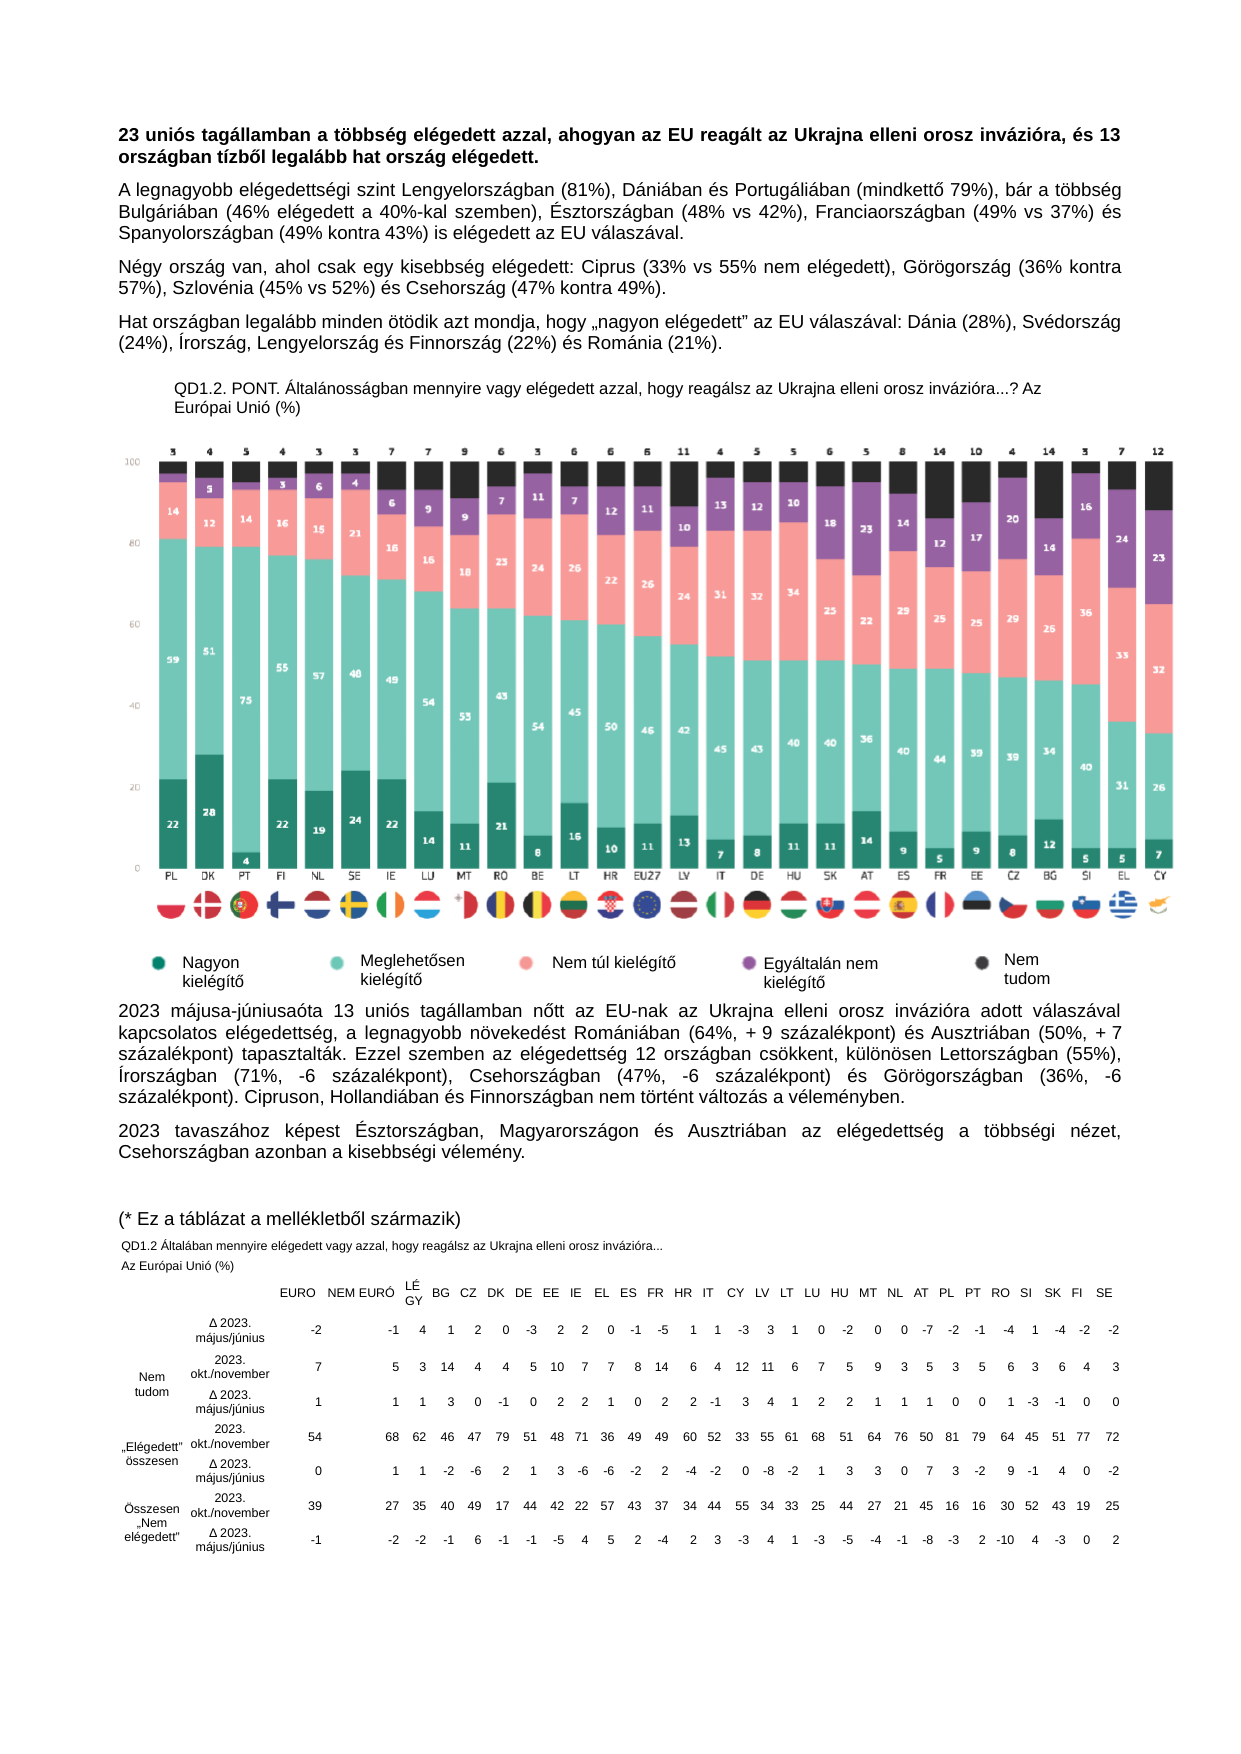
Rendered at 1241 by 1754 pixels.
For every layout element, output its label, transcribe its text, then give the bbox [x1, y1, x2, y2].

table_cell 46 [429, 1419, 457, 1454]
table_cell 1 [777, 1385, 801, 1419]
table_cell DK [484, 1276, 512, 1311]
table_cell -2 [1093, 1311, 1122, 1350]
table_cell 0 [484, 1311, 512, 1350]
table_cell 39 [277, 1488, 324, 1523]
table_cell 2 [484, 1454, 512, 1488]
table_cell -1 [617, 1311, 644, 1350]
table_cell -2 [1069, 1311, 1093, 1350]
table_cell -3 [724, 1311, 752, 1350]
table_cell 2 [644, 1385, 671, 1419]
table_cell 7 [801, 1350, 828, 1384]
table_cell HR [671, 1276, 699, 1311]
table_header [988, 1236, 1017, 1256]
table_header [1093, 1236, 1122, 1256]
table_cell -2 [325, 1523, 402, 1557]
table_cell RO [988, 1276, 1017, 1311]
table_cell 0 [884, 1311, 911, 1350]
table_cell SE [1093, 1276, 1122, 1311]
table_cell 5 [591, 1523, 617, 1557]
text (* Ez a táblázat a mellékletből származik) [118, 1208, 1122, 1230]
table_cell AT [911, 1276, 936, 1311]
table_cell Összesen „Nem elégedett” [118, 1488, 186, 1557]
table_cell 77 [1069, 1419, 1093, 1454]
table_cell 79 [484, 1419, 512, 1454]
table_cell 47 [457, 1419, 484, 1454]
table_cell 0 [724, 1454, 752, 1488]
table_cell [988, 1256, 1017, 1276]
table_cell 6 [777, 1350, 801, 1384]
table_cell 1 [1017, 1311, 1041, 1350]
table_cell 7 [591, 1350, 617, 1384]
table_cell 2 [540, 1385, 567, 1419]
table_header [828, 1236, 856, 1256]
table_cell 0 [617, 1385, 644, 1419]
table_cell 11 [752, 1350, 777, 1384]
table_cell [752, 1256, 777, 1276]
table_cell 1 [402, 1454, 429, 1488]
table_cell 51 [512, 1419, 540, 1454]
table_cell 79 [962, 1419, 988, 1454]
table_cell 1 [856, 1385, 884, 1419]
table_cell 14 [429, 1350, 457, 1384]
table_cell [936, 1256, 962, 1276]
table_cell -2 [962, 1454, 988, 1488]
table_cell 3 [936, 1350, 962, 1384]
table_cell 49 [617, 1419, 644, 1454]
table_cell 3 [540, 1454, 567, 1488]
table_header [962, 1236, 988, 1256]
table_cell 5 [828, 1350, 856, 1384]
table_cell 2 [644, 1454, 671, 1488]
table_cell 2 [457, 1311, 484, 1350]
table_cell Δ 2023. május/június [186, 1385, 274, 1419]
table_cell -2 [936, 1311, 962, 1350]
table_cell 1 [911, 1385, 936, 1419]
table_cell 2023. okt./november [186, 1350, 274, 1384]
table_cell [828, 1256, 856, 1276]
table_cell [911, 1256, 936, 1276]
table_cell 48 [540, 1419, 567, 1454]
table_cell 1 [777, 1523, 801, 1557]
table_cell 27 [856, 1488, 884, 1523]
table_cell FR [644, 1276, 671, 1311]
table_cell 33 [777, 1488, 801, 1523]
table_cell -5 [644, 1311, 671, 1350]
table_cell 3 [1017, 1350, 1041, 1384]
table_cell 50 [911, 1419, 936, 1454]
table_cell -4 [1041, 1311, 1068, 1350]
table_cell EL [591, 1276, 617, 1311]
table_cell 54 [277, 1419, 324, 1454]
table_cell -1 [512, 1523, 540, 1557]
table_cell 44 [512, 1488, 540, 1523]
table_cell -6 [457, 1454, 484, 1488]
table_cell 45 [1017, 1419, 1041, 1454]
table_cell 57 [591, 1488, 617, 1523]
table_cell -1 [700, 1385, 724, 1419]
text A legnagyobb elégedettségi szint Lengyelországban (81%), Dániában és Portugáliában (mindkettő 79%), bár a többség Bulgáriában (46% elégedett a 40%-kal szemben), Észtországban (48% vs 42%), Franciaországban (49% vs 37%) és Spanyolországban (49% kontra 43%) is elégedett az EU válaszával. [118, 179, 1122, 244]
table_cell 52 [700, 1419, 724, 1454]
table_cell LU [801, 1276, 828, 1311]
table_cell -7 [911, 1311, 936, 1350]
table_cell 0 [1069, 1385, 1093, 1419]
table_cell CY [724, 1276, 752, 1311]
table_cell 1 [777, 1311, 801, 1350]
table_cell 17 [484, 1488, 512, 1523]
table_cell 40 [429, 1488, 457, 1523]
table_cell 3 [724, 1385, 752, 1419]
table_header [1041, 1236, 1068, 1256]
table_cell 25 [1093, 1488, 1122, 1523]
table_cell 4 [1017, 1523, 1041, 1557]
table_cell 35 [402, 1488, 429, 1523]
table_cell 6 [1041, 1350, 1068, 1384]
table_cell -1 [1017, 1454, 1041, 1488]
table_cell 7 [567, 1350, 591, 1384]
table_cell 22 [567, 1488, 591, 1523]
table_cell 0 [591, 1311, 617, 1350]
table_cell [777, 1256, 801, 1276]
table_cell 27 [325, 1488, 402, 1523]
table_cell -3 [724, 1523, 752, 1557]
table_cell 68 [801, 1419, 828, 1454]
table_cell -3 [1041, 1523, 1068, 1557]
table_header [801, 1236, 828, 1256]
table_cell 51 [828, 1419, 856, 1454]
table_cell 2 [671, 1385, 699, 1419]
table_cell 62 [402, 1419, 429, 1454]
table_cell 1 [429, 1311, 457, 1350]
table_cell 45 [911, 1488, 936, 1523]
table_cell 1 [512, 1454, 540, 1488]
table_cell PL [936, 1276, 962, 1311]
table_cell [1017, 1256, 1041, 1276]
table_cell [700, 1256, 724, 1276]
table_cell 81 [936, 1419, 962, 1454]
table_cell 16 [936, 1488, 962, 1523]
table_cell Δ 2023. május/június [186, 1523, 274, 1557]
table_cell 4 [567, 1523, 591, 1557]
table_cell 0 [457, 1385, 484, 1419]
table_cell -1 [962, 1311, 988, 1350]
table_cell 21 [884, 1488, 911, 1523]
table_cell 0 [962, 1385, 988, 1419]
table_cell 4 [752, 1523, 777, 1557]
table_cell 1 [988, 1385, 1017, 1419]
table_cell 0 [856, 1311, 884, 1350]
table_cell -4 [671, 1454, 699, 1488]
table_cell NEM EURÓ [325, 1276, 402, 1311]
table_cell 4 [700, 1350, 724, 1384]
table_cell 3 [402, 1350, 429, 1384]
table_cell Az Európai Unió (%) [118, 1256, 699, 1276]
table_cell BG [429, 1276, 457, 1311]
table_cell -4 [856, 1523, 884, 1557]
table_cell 12 [724, 1350, 752, 1384]
table_cell 1 [700, 1311, 724, 1350]
table_header [884, 1236, 911, 1256]
text 2023 májusa-júniusaóta 13 uniós tagállamban nőtt az EU-nak az Ukrajna elleni orosz invázióra adott válaszával kapcsolatos elégedettség, a legnagyobb növekedést Romániában (64%, + 9 százalékpont) és Ausztriában (50%, + 7 százalékpont) tapasztalták. Ezzel szemben az elégedettség 12 országban csökkent, különösen Lettországban (55%), Írországban (71%, -6 százalékpont), Csehországban (47%, -6 százalékpont) és Görögországban (36%, -6 százalékpont). Cipruson, Hollandiában és Finnországban nem történt változás a véleményben. [118, 366, 1122, 440]
table_cell 1 [325, 1454, 402, 1488]
table_cell 0 [801, 1311, 828, 1350]
table_cell 0 [1069, 1523, 1093, 1557]
text 2023 tavaszához képest Észtországban, Magyarországon és Ausztriában az elégedettség a többségi nézet, Csehországban azonban a kisebbségi vélemény. [118, 1120, 1122, 1163]
table_cell [118, 1276, 186, 1311]
table_cell -5 [540, 1523, 567, 1557]
table_cell [856, 1256, 884, 1276]
table_cell 4 [402, 1311, 429, 1350]
table_header [1017, 1236, 1041, 1256]
table_cell 43 [1041, 1488, 1068, 1523]
table_cell 0 [884, 1454, 911, 1488]
table_cell -8 [752, 1454, 777, 1488]
table_cell FI [1069, 1276, 1093, 1311]
table_cell 43 [617, 1488, 644, 1523]
table_cell -3 [801, 1523, 828, 1557]
table_cell -6 [591, 1454, 617, 1488]
table_cell 0 [512, 1385, 540, 1419]
table_cell 14 [644, 1350, 671, 1384]
table_cell Δ 2023. május/június [186, 1311, 274, 1350]
table_cell 42 [540, 1488, 567, 1523]
table_cell 9 [856, 1350, 884, 1384]
table_cell 33 [724, 1419, 752, 1454]
table_cell -2 [277, 1311, 324, 1350]
table_cell 2 [962, 1523, 988, 1557]
table_cell 3 [752, 1311, 777, 1350]
table_cell 25 [801, 1488, 828, 1523]
table_cell 6 [671, 1350, 699, 1384]
table_cell -1 [884, 1523, 911, 1557]
table_cell -8 [911, 1523, 936, 1557]
table_cell [801, 1256, 828, 1276]
table_cell -6 [567, 1454, 591, 1488]
table_cell -2 [1093, 1454, 1122, 1488]
table_cell 2 [540, 1311, 567, 1350]
table_cell [884, 1256, 911, 1276]
table_cell 0 [1093, 1385, 1122, 1419]
table_cell [118, 1311, 186, 1350]
table_cell 1 [325, 1385, 402, 1419]
table_cell 1 [277, 1385, 324, 1419]
table_cell -4 [644, 1523, 671, 1557]
table_cell 60 [671, 1419, 699, 1454]
table_cell SK [1041, 1276, 1068, 1311]
table_cell 36 [591, 1419, 617, 1454]
table_cell -3 [1017, 1385, 1041, 1419]
table_cell 3 [884, 1350, 911, 1384]
table_cell 4 [1069, 1350, 1093, 1384]
picture [145, 939, 992, 995]
table_cell 19 [1069, 1488, 1093, 1523]
table_cell ES [617, 1276, 644, 1311]
table_cell -2 [617, 1454, 644, 1488]
table_cell NL [884, 1276, 911, 1311]
table_cell EE [540, 1276, 567, 1311]
table_cell 1 [801, 1454, 828, 1488]
table_cell [724, 1256, 752, 1276]
text 23 uniós tagállamban a többség elégedett azzal, ahogyan az EU reagált az Ukrajna elleni orosz invázióra, és 13 országban tízből legalább hat ország elégedett. [118, 124, 1122, 167]
table_cell 51 [1041, 1419, 1068, 1454]
table_cell 4 [752, 1385, 777, 1419]
table_cell 3 [856, 1454, 884, 1488]
table_cell 44 [828, 1488, 856, 1523]
table_cell 4 [457, 1350, 484, 1384]
table_cell 7 [911, 1454, 936, 1488]
table_cell 3 [429, 1385, 457, 1419]
table_cell [1069, 1256, 1093, 1276]
picture [118, 440, 1177, 928]
table_header [1069, 1236, 1093, 1256]
table_cell 0 [936, 1385, 962, 1419]
table_cell 37 [644, 1488, 671, 1523]
table_cell -1 [429, 1523, 457, 1557]
table_cell 6 [457, 1523, 484, 1557]
table_cell 5 [512, 1350, 540, 1384]
table_cell IT [700, 1276, 724, 1311]
table_cell -2 [429, 1454, 457, 1488]
table_cell 0 [277, 1454, 324, 1488]
table_cell 3 [828, 1454, 856, 1488]
table_cell Nem tudom [118, 1350, 186, 1419]
table_cell 10 [540, 1350, 567, 1384]
table_cell 2 [671, 1523, 699, 1557]
table_cell 64 [988, 1419, 1017, 1454]
table_cell -3 [512, 1311, 540, 1350]
table_cell 49 [644, 1419, 671, 1454]
table_cell EURO [277, 1276, 324, 1311]
table_cell 2023. okt./november [186, 1419, 274, 1454]
table_cell 30 [988, 1488, 1017, 1523]
table_cell 34 [671, 1488, 699, 1523]
table_cell -2 [777, 1454, 801, 1488]
table_cell SI [1017, 1276, 1041, 1311]
table_cell 2 [1093, 1523, 1122, 1557]
table_cell 2 [617, 1523, 644, 1557]
table_cell -10 [988, 1523, 1017, 1557]
table_cell 5 [911, 1350, 936, 1384]
table_cell 2 [828, 1385, 856, 1419]
table_cell -3 [936, 1523, 962, 1557]
table_cell 61 [777, 1419, 801, 1454]
table_cell -1 [325, 1311, 402, 1350]
table_cell 3 [936, 1454, 962, 1488]
table_cell HU [828, 1276, 856, 1311]
table_cell 64 [856, 1419, 884, 1454]
table_cell DE [512, 1276, 540, 1311]
table_cell „Elégedett” összesen [118, 1419, 186, 1488]
table_cell 55 [752, 1419, 777, 1454]
table_header QD1.2 Általában mennyire elégedett vagy azzal, hogy reagálsz az Ukrajna elleni orosz invázióra... [118, 1236, 777, 1256]
table_cell Δ 2023. május/június [186, 1454, 274, 1488]
table_cell MT [856, 1276, 884, 1311]
table_cell 55 [724, 1488, 752, 1523]
table_cell -2 [402, 1523, 429, 1557]
table_cell 1 [591, 1385, 617, 1419]
table_cell -2 [828, 1311, 856, 1350]
table_cell 1 [671, 1311, 699, 1350]
table_cell 0 [1069, 1454, 1093, 1488]
table_header [911, 1236, 936, 1256]
table_cell -1 [484, 1385, 512, 1419]
table_cell 9 [988, 1454, 1017, 1488]
table_cell 34 [752, 1488, 777, 1523]
table_cell [962, 1256, 988, 1276]
table_cell CZ [457, 1276, 484, 1311]
table_cell 68 [325, 1419, 402, 1454]
table_header [856, 1236, 884, 1256]
table_cell 8 [617, 1350, 644, 1384]
table_cell IE [567, 1276, 591, 1311]
table_cell 2 [567, 1385, 591, 1419]
table_cell 3 [700, 1523, 724, 1557]
table_cell 5 [325, 1350, 402, 1384]
table_cell 3 [1093, 1350, 1122, 1384]
table_cell 71 [567, 1419, 591, 1454]
table_cell 2023. okt./november [186, 1488, 274, 1523]
text 2023 májusa-júniusaóta 13 uniós tagállamban nőtt az EU-nak az Ukrajna elleni orosz invázióra adott válaszával kapcsolatos elégedettség, a legnagyobb növekedést Romániában (64%, + 9 százalékpont) és Ausztriában (50%, + 7 százalékpont) tapasztalták. Ezzel szemben az elégedettség 12 országban csökkent, különösen Lettországban (55%), Írországban (71%, -6 százalékpont), Csehországban (47%, -6 százalékpont) és Görögországban (36%, -6 százalékpont). Cipruson, Hollandiában és Finnországban nem történt változás a véleményben. [118, 928, 1122, 1108]
table_cell LT [777, 1276, 801, 1311]
table_cell 4 [1041, 1454, 1068, 1488]
table_cell 7 [277, 1350, 324, 1384]
table_cell LÉGY [402, 1276, 429, 1311]
table_cell 2 [567, 1311, 591, 1350]
table_cell -1 [1041, 1385, 1068, 1419]
table_cell -5 [828, 1523, 856, 1557]
table_cell 1 [402, 1385, 429, 1419]
table_cell -1 [484, 1523, 512, 1557]
table_cell [186, 1276, 274, 1311]
table_cell 72 [1093, 1419, 1122, 1454]
table_cell -1 [277, 1523, 324, 1557]
text Négy ország van, ahol csak egy kisebbség elégedett: Ciprus (33% vs 55% nem elégedett), Görögország (36% kontra 57%), Szlovénia (45% vs 52%) és Csehország (47% kontra 49%). [118, 256, 1122, 299]
table_cell -2 [700, 1454, 724, 1488]
table_cell 52 [1017, 1488, 1041, 1523]
table_cell 44 [700, 1488, 724, 1523]
table_cell 1 [884, 1385, 911, 1419]
table_cell PT [962, 1276, 988, 1311]
table_header [777, 1236, 801, 1256]
table_cell LV [752, 1276, 777, 1311]
table_cell 49 [457, 1488, 484, 1523]
table_cell 76 [884, 1419, 911, 1454]
table_cell 16 [962, 1488, 988, 1523]
table_cell 6 [988, 1350, 1017, 1384]
table_cell 5 [962, 1350, 988, 1384]
table_header [936, 1236, 962, 1256]
table_cell [1041, 1256, 1068, 1276]
text Hat országban legalább minden ötödik azt mondja, hogy „nagyon elégedett” az EU válaszával: Dánia (28%), Svédország (24%), Írország, Lengyelország és Finnország (22%) és Románia (21%). [118, 311, 1122, 354]
table_cell 4 [484, 1350, 512, 1384]
table_cell -4 [988, 1311, 1017, 1350]
table_cell 2 [801, 1385, 828, 1419]
table_cell [1093, 1256, 1122, 1276]
